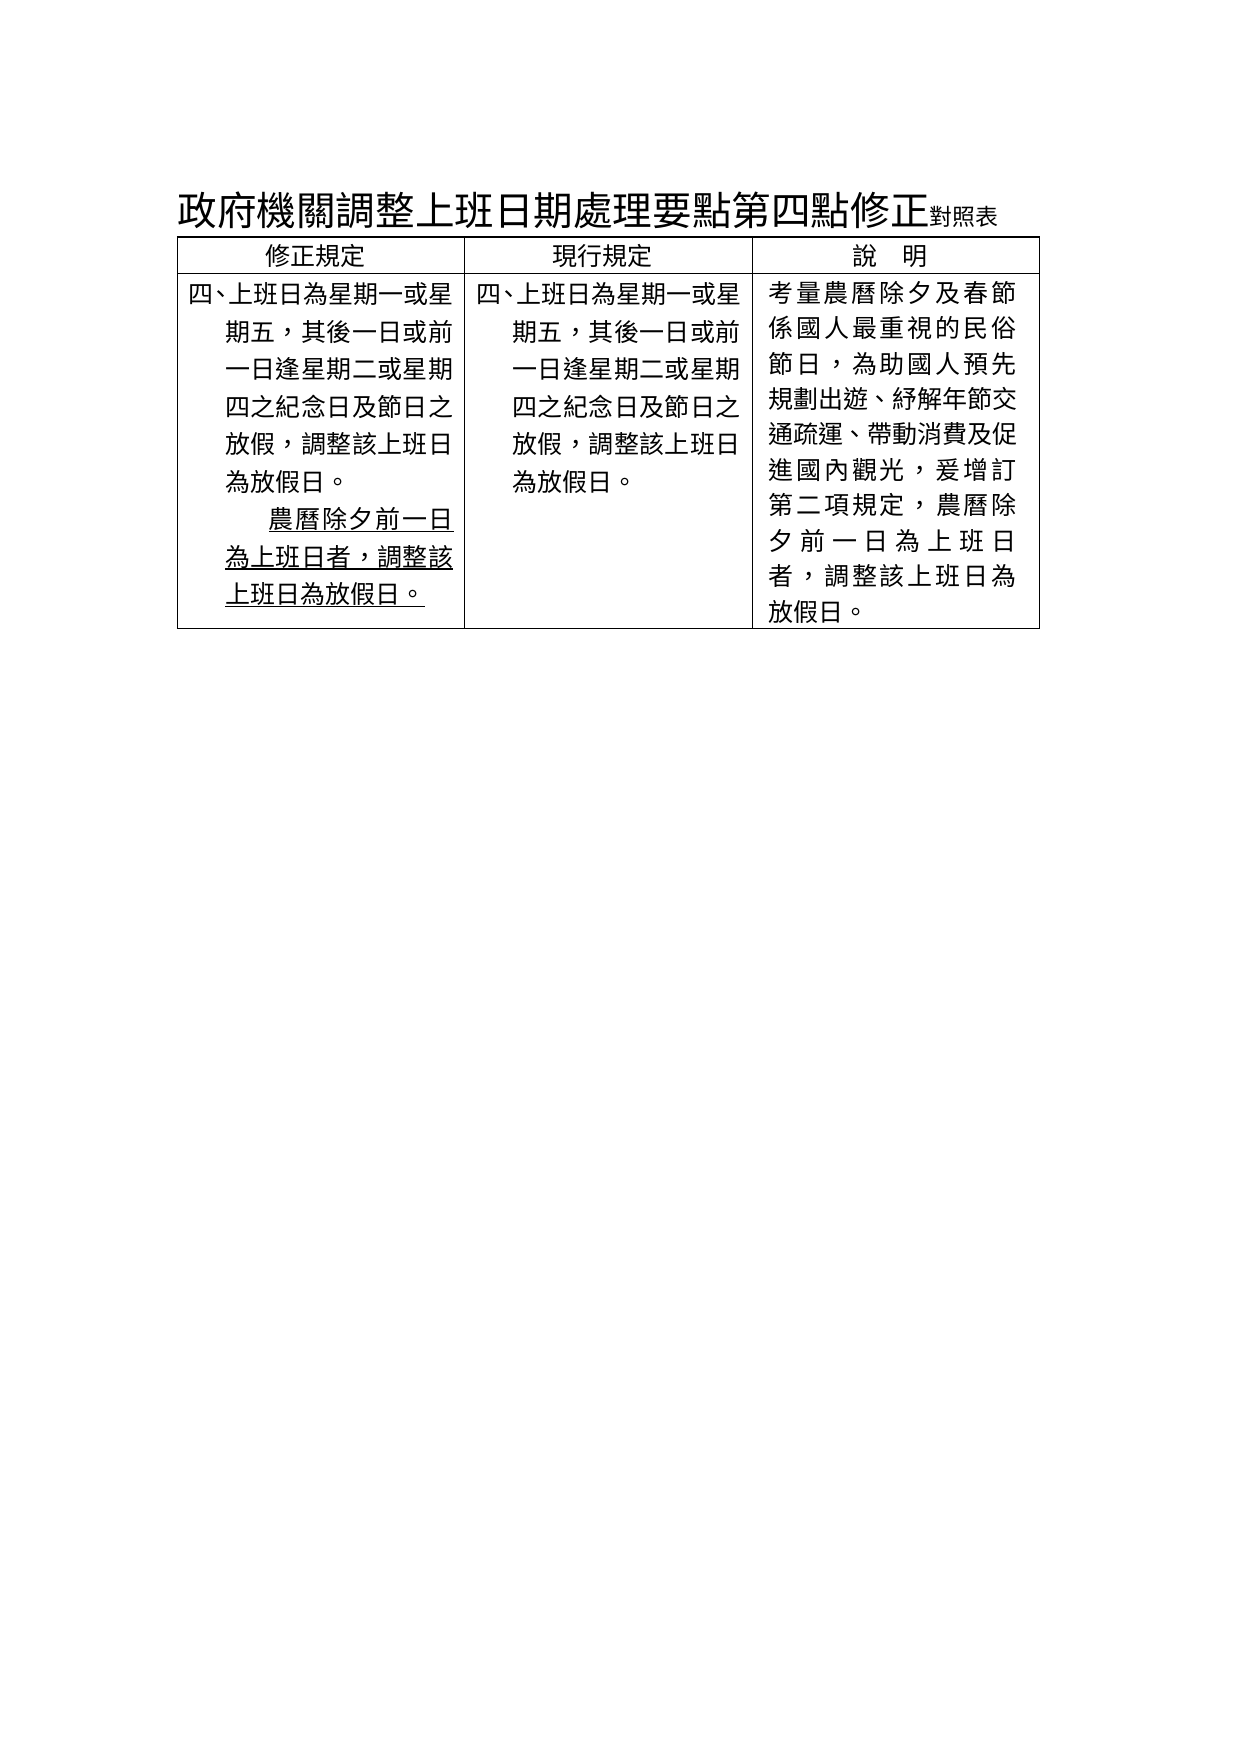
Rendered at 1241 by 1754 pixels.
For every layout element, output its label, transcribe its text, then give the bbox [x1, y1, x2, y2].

table_header 修正規定 [178, 238, 464, 273]
table_cell 四、上班日為星期一或星期五，其後一日或前一日逢星期二或星期四之紀念日及節日之放假，調整該上班日為放假日。 農曆除夕前一日為上班日者，調整該上班日為放假日。 [178, 274, 464, 628]
table_cell 考量農曆除夕及春節係國人最重視的民俗節日，為助國人預先規劃出遊、紓解年節交通疏運、帶動消費及促進國內觀光，爰增訂第二項規定，農曆除夕前一日為上班日者，調整該上班日為放假日。 [753, 274, 1039, 628]
table_cell 四、上班日為星期一或星期五，其後一日或前一日逢星期二或星期四之紀念日及節日之放假，調整該上班日為放假日。 [465, 274, 752, 628]
table_header 現行規定 [465, 238, 752, 273]
text 政府機關調整上班日期處理要點第四點修正對照表 [177, 179, 1081, 236]
table_header 說 明 [753, 238, 1039, 273]
